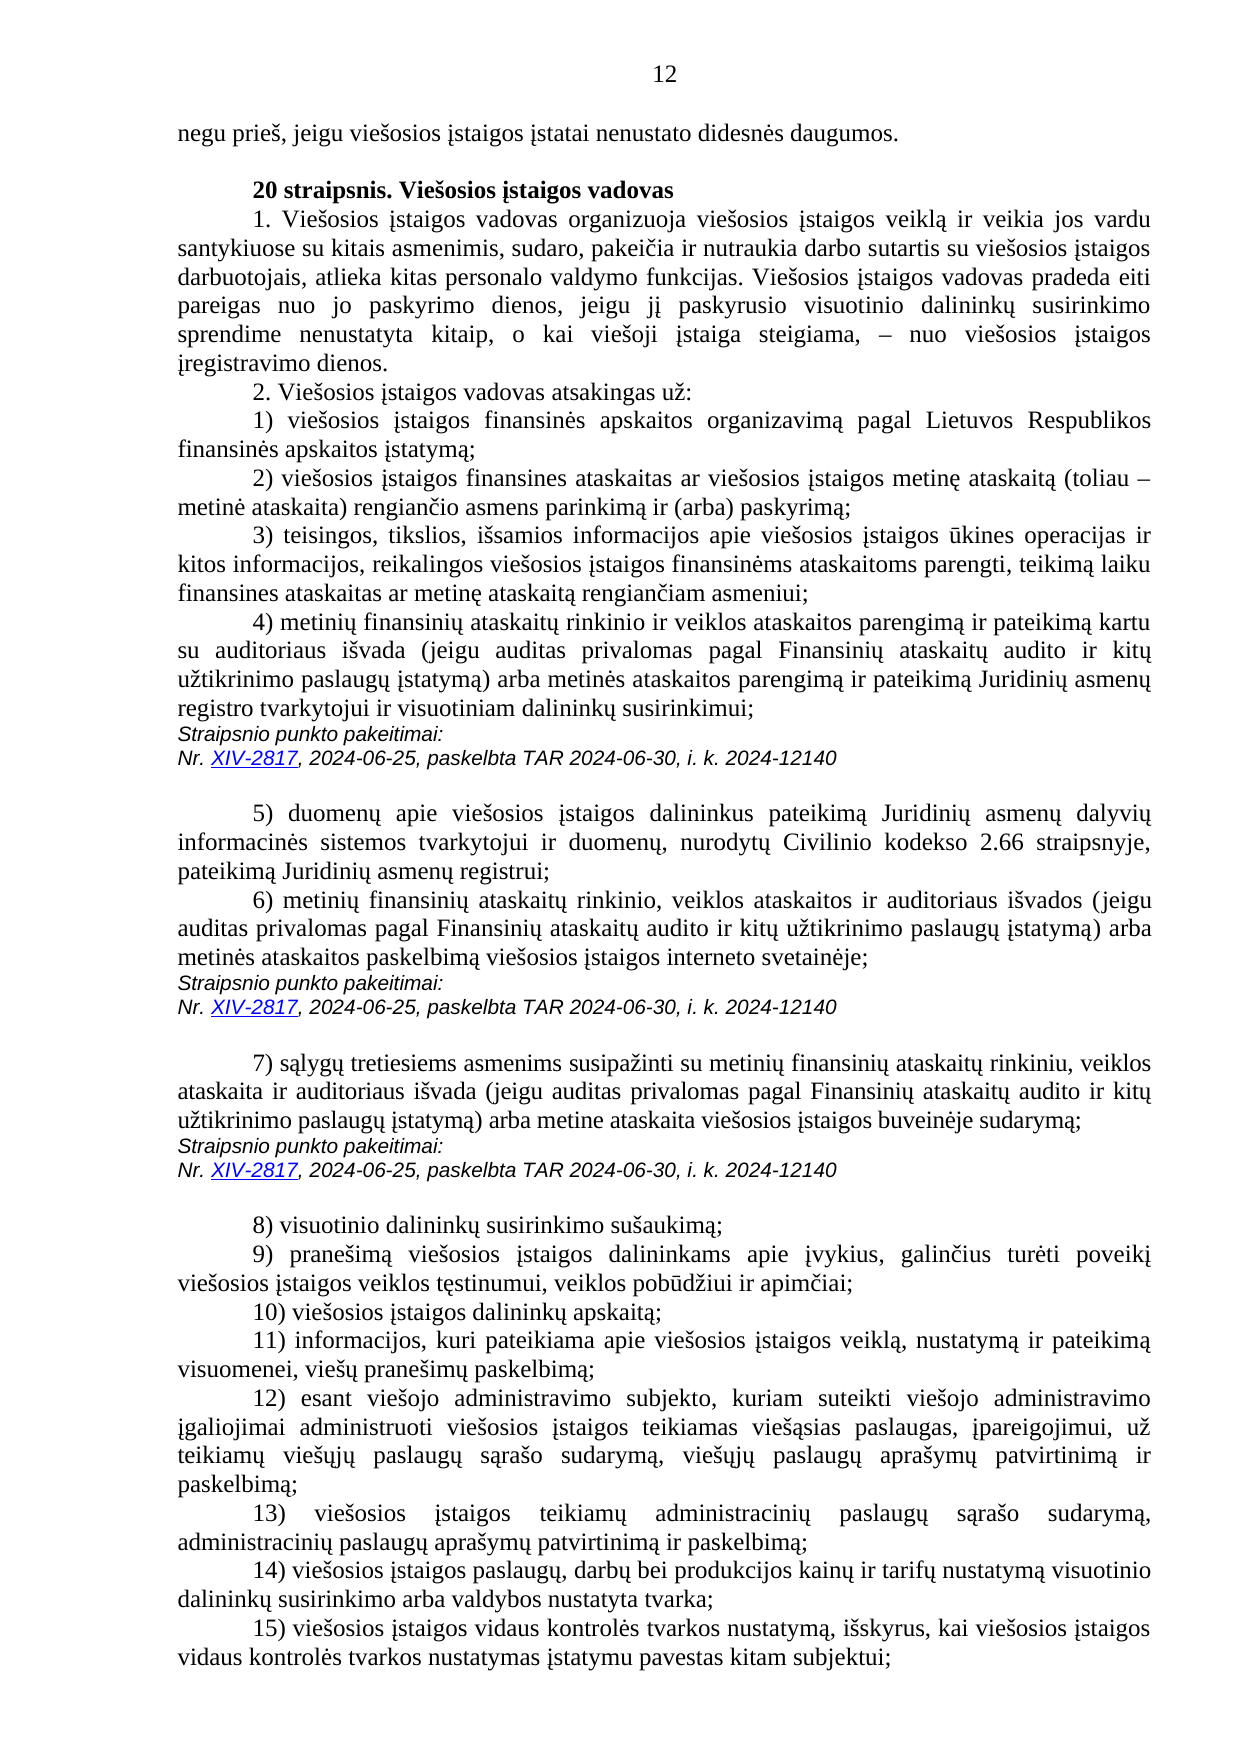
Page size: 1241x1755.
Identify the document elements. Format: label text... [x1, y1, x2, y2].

text 13) viešosios įstaigos teikiamų administracinių paslaugų sąrašo sudarymą, administracinių paslaugų aprašymų patvirtinimą ir paskelbimą; [177, 1498, 1152, 1556]
text Straipsnio punkto pakeitimai: [177, 1134, 1152, 1158]
text 6) metinių finansinių ataskaitų rinkinio, veiklos ataskaitos ir auditoriaus išvados (jeigu auditas privalomas pagal Finansinių ataskaitų audito ir kitų užtikrinimo paslaugų įstatymą) arba metinės ataskaitos paskelbimą viešosios įstaigos interneto svetainėje; [177, 885, 1152, 971]
text Straipsnio punkto pakeitimai: [177, 971, 1152, 995]
text 1. Viešosios įstaigos vadovas organizuoja viešosios įstaigos veiklą ir veikia jos vardu santykiuose su kitais asmenimis, sudaro, pakeičia ir nutraukia darbo sutartis su viešosios įstaigos darbuotojais, atlieka kitas personalo valdymo funkcijas. Viešosios įstaigos vadovas pradeda eiti pareigas nuo jo paskyrimo dienos, jeigu jį paskyrusio visuotinio dalininkų susirinkimo sprendime nenustatyta kitaip, o kai viešoji įstaiga steigiama, – nuo viešosios įstaigos įregistravimo dienos. [177, 204, 1152, 377]
text Nr. XIV-2817, 2024-06-25, paskelbta TAR 2024-06-30, i. k. 2024-12140 [177, 995, 1152, 1019]
text Straipsnio punkto pakeitimai: [177, 722, 1152, 746]
text 1) viešosios įstaigos finansinės apskaitos organizavimą pagal Lietuvos Respublikos finansinės apskaitos įstatymą; [177, 406, 1152, 463]
text 11) informacijos, kuri pateikiama apie viešosios įstaigos veiklą, nustatymą ir pateikimą visuomenei, viešų pranešimų paskelbimą; [177, 1326, 1152, 1383]
text 14) viešosios įstaigos paslaugų, darbų bei produkcijos kainų ir tarifų nustatymą visuotinio dalininkų susirinkimo arba valdybos nustatyta tvarka; [177, 1556, 1152, 1613]
text 12) esant viešojo administravimo subjekto, kuriam suteikti viešojo administravimo įgaliojimai administruoti viešosios įstaigos teikiamas viešąsias paslaugas, įpareigojimui, už teikiamų viešųjų paslaugų sąrašo sudarymą, viešųjų paslaugų aprašymų patvirtinimą ir paskelbimą; [177, 1383, 1152, 1498]
text Nr. XIV-2817, 2024-06-25, paskelbta TAR 2024-06-30, i. k. 2024-12140 [177, 1158, 1152, 1182]
text 2. Viešosios įstaigos vadovas atsakingas už: [177, 377, 1152, 406]
text 9) pranešimą viešosios įstaigos dalininkams apie įvykius, galinčius turėti poveikį viešosios įstaigos veiklos tęstinumui, veiklos pobūdžiui ir apimčiai; [177, 1239, 1152, 1297]
text 4) metinių finansinių ataskaitų rinkinio ir veiklos ataskaitos parengimą ir pateikimą kartu su auditoriaus išvada (jeigu auditas privalomas pagal Finansinių ataskaitų audito ir kitų užtikrinimo paslaugų įstatymą) arba metinės ataskaitos parengimą ir pateikimą Juridinių asmenų registro tvarkytojui ir visuotiniam dalininkų susirinkimui; [177, 607, 1152, 722]
text 8) visuotinio dalininkų susirinkimo sušaukimą; [177, 1211, 1152, 1239]
text 2) viešosios įstaigos finansines ataskaitas ar viešosios įstaigos metinę ataskaitą (toliau – metinė ataskaita) rengiančio asmens parinkimą ir (arba) paskyrimą; [177, 463, 1152, 521]
text 5) duomenų apie viešosios įstaigos dalininkus pateikimą Juridinių asmenų dalyvių informacinės sistemos tvarkytojui ir duomenų, nurodytų Civilinio kodekso 2.66 straipsnyje, pateikimą Juridinių asmenų registrui; [177, 798, 1152, 885]
text negu prieš, jeigu viešosios įstaigos įstatai nenustato didesnės daugumos. [177, 118, 1152, 147]
text 20 straipsnis. Viešosios įstaigos vadovas [177, 176, 1152, 204]
text 3) teisingos, tikslios, išsamios informacijos apie viešosios įstaigos ūkines operacijas ir kitos informacijos, reikalingos viešosios įstaigos finansinėms ataskaitoms parengti, teikimą laiku finansines ataskaitas ar metinę ataskaitą rengiančiam asmeniui; [177, 521, 1152, 607]
text Nr. XIV-2817, 2024-06-25, paskelbta TAR 2024-06-30, i. k. 2024-12140 [177, 746, 1152, 770]
text 7) sąlygų tretiesiems asmenims susipažinti su metinių finansinių ataskaitų rinkiniu, veiklos ataskaita ir auditoriaus išvada (jeigu auditas privalomas pagal Finansinių ataskaitų audito ir kitų užtikrinimo paslaugų įstatymą) arba metine ataskaita viešosios įstaigos buveinėje sudarymą; [177, 1048, 1152, 1134]
text 15) viešosios įstaigos vidaus kontrolės tvarkos nustatymą, išskyrus, kai viešosios įstaigos vidaus kontrolės tvarkos nustatymas įstatymu pavestas kitam subjektui; [177, 1613, 1152, 1671]
text 10) viešosios įstaigos dalininkų apskaitą; [177, 1297, 1152, 1326]
